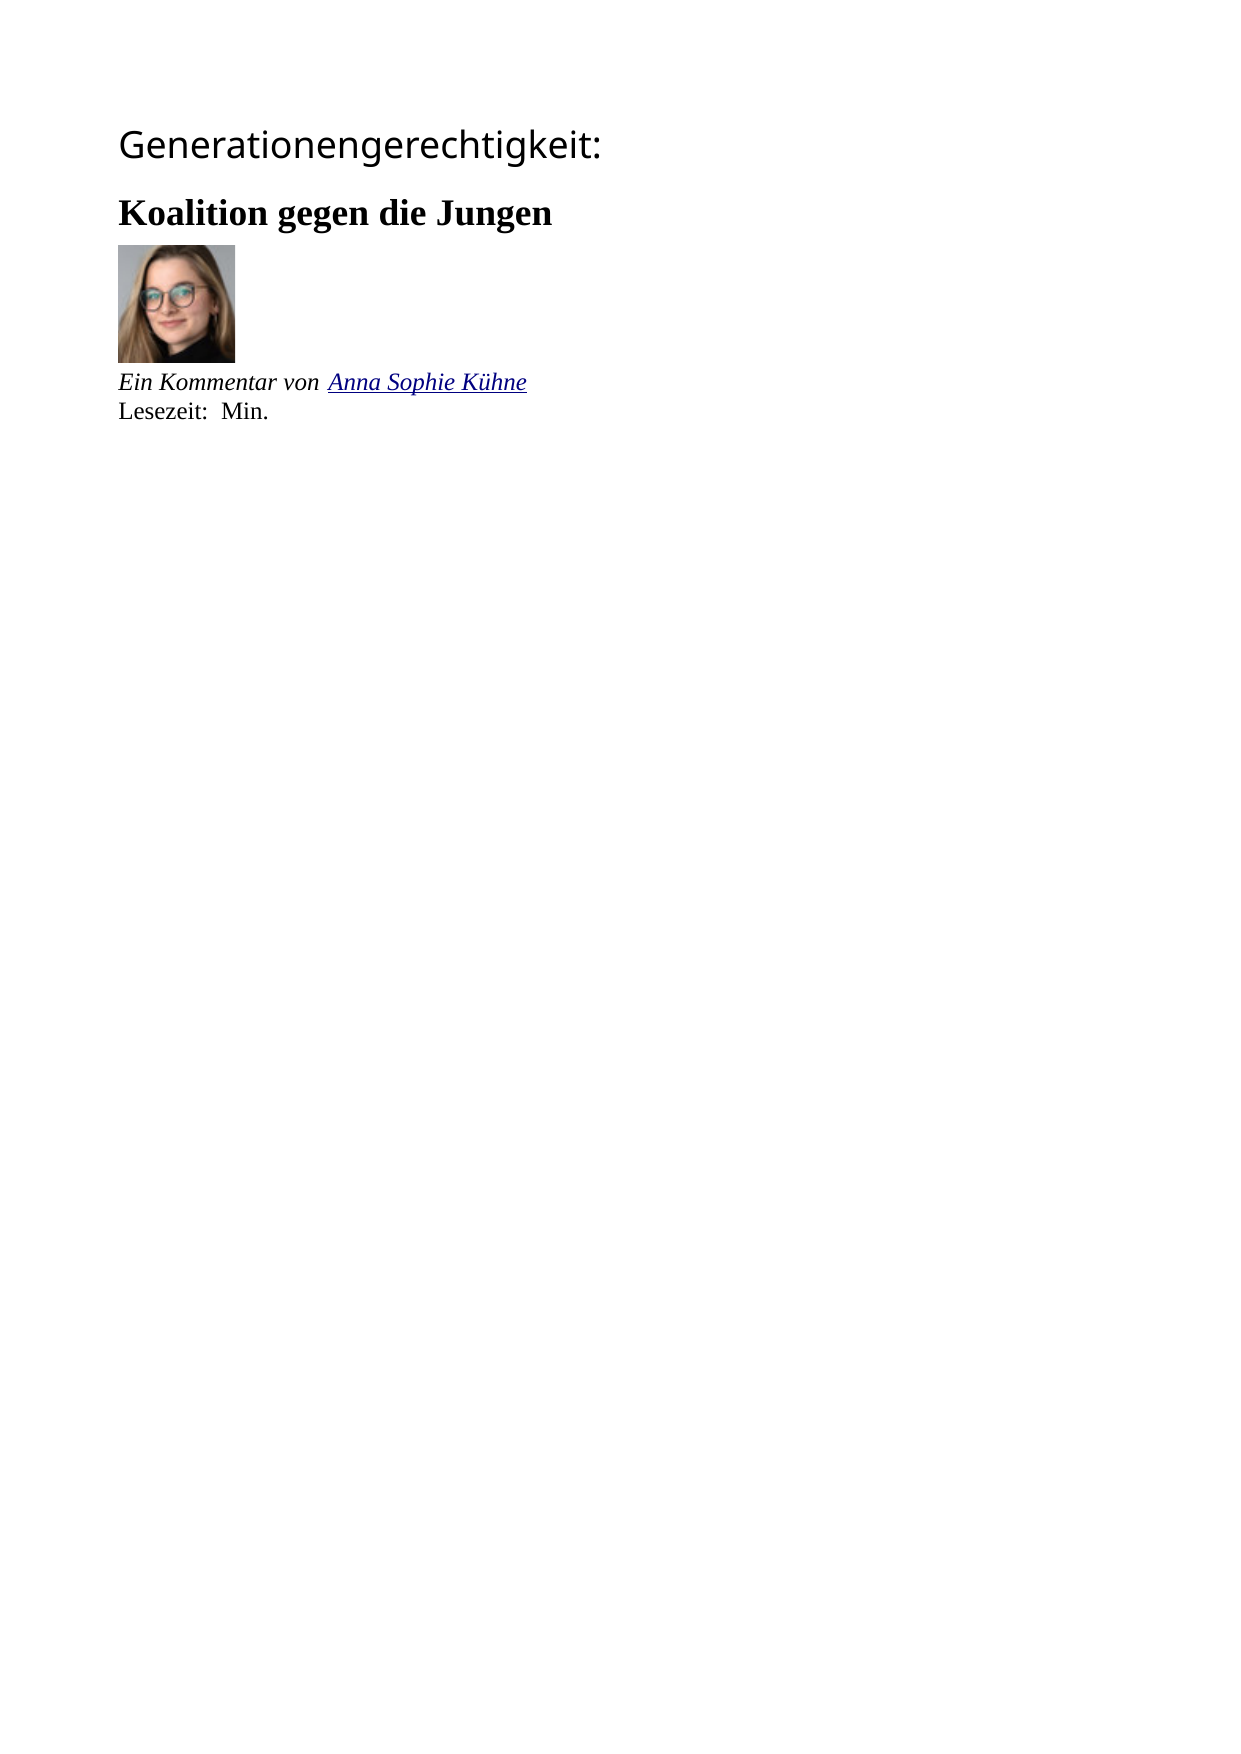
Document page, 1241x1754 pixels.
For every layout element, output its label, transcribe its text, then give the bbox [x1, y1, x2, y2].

picture [118, 245, 236, 363]
text Ein Kommentar von Anna Sophie Kühne [118, 367, 1122, 396]
text Lesezeit: Min. [118, 396, 1122, 424]
subtitle Koalition gegen die Jungen [118, 190, 1122, 233]
subtitle Generationengerechtigkeit: [118, 118, 1122, 169]
